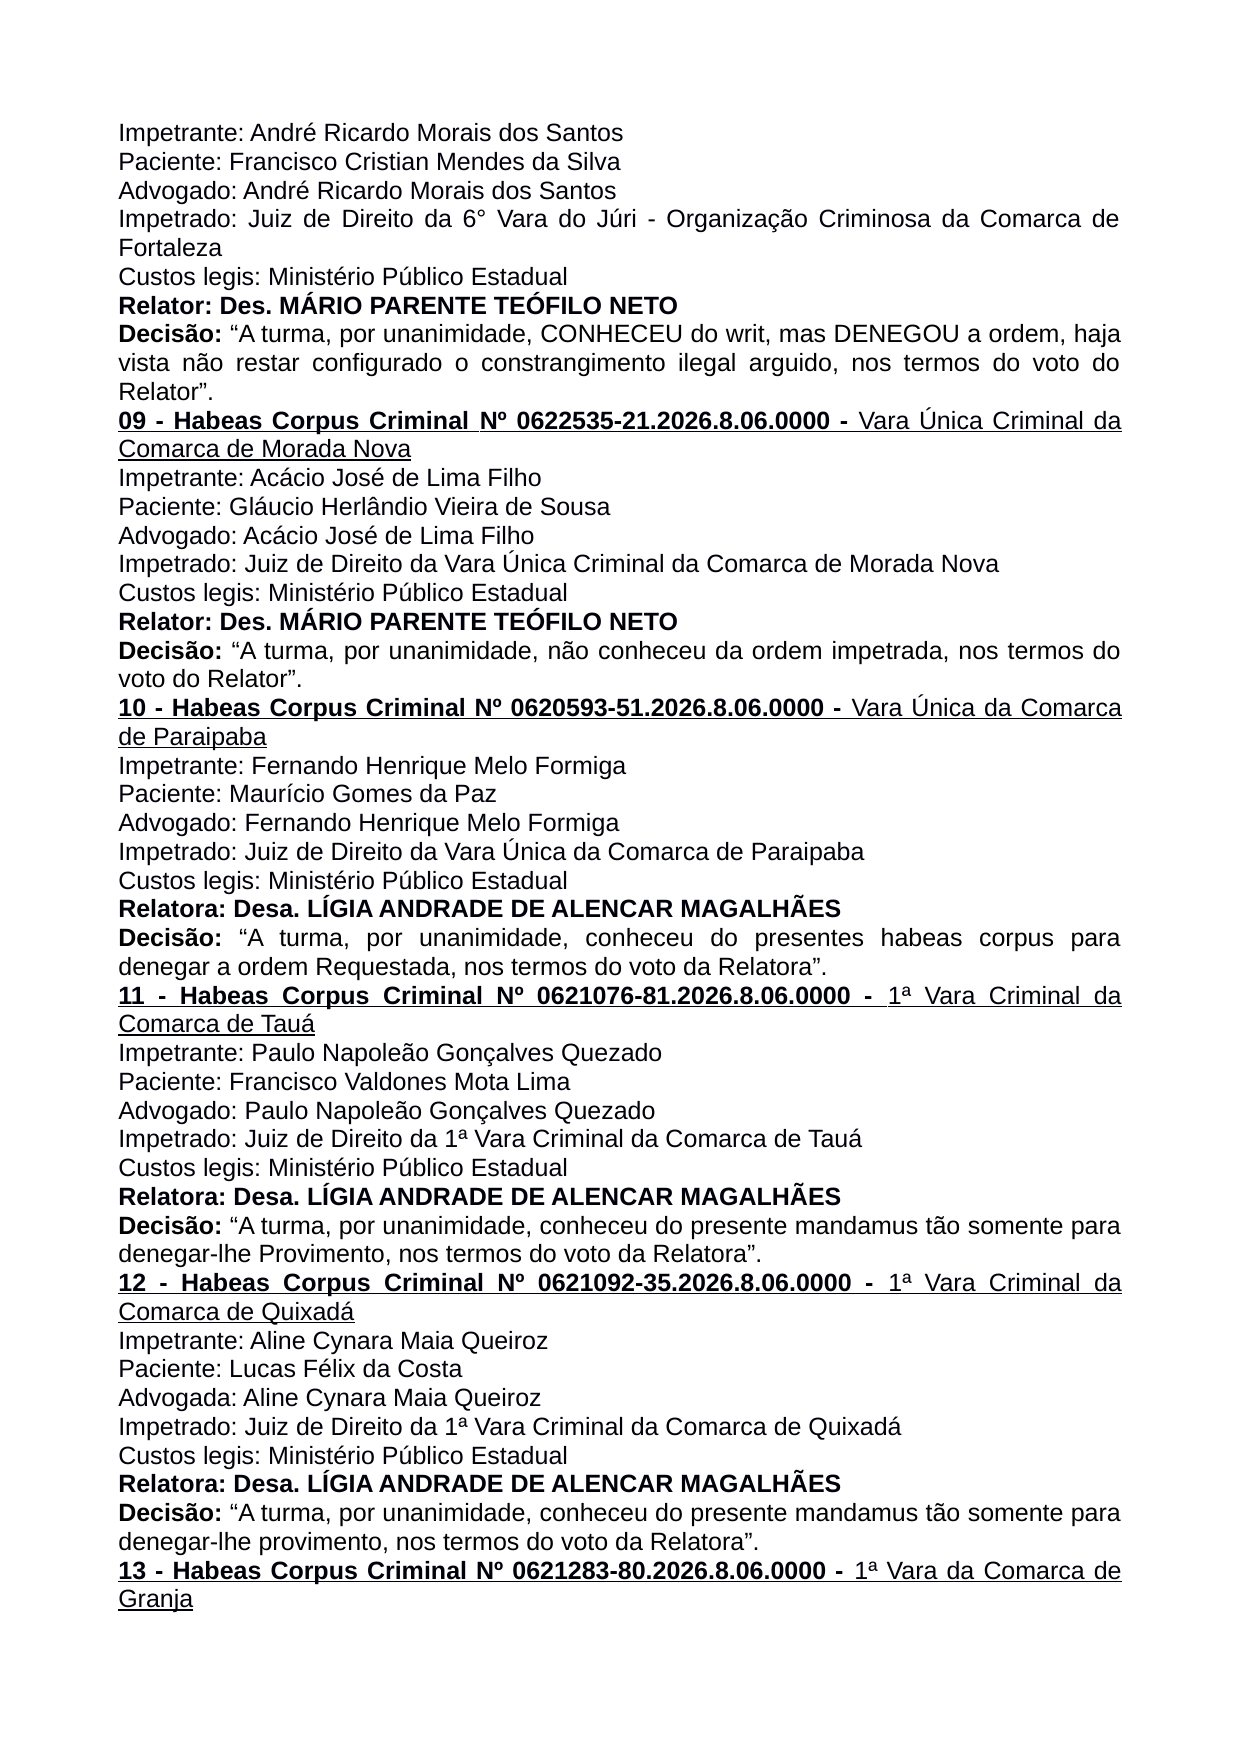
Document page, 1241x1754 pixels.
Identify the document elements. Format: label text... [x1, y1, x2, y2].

text Relatora: Desa. LÍGIA ANDRADE DE ALENCAR MAGALHÃES [118, 1469, 1122, 1498]
text Decisão: “A turma, por unanimidade, conheceu do presentes habeas corpus para denegar a ordem Requestada, nos termos do voto da Relatora”. [118, 923, 1122, 981]
text Custos legis: Ministério Público Estadual [118, 1153, 1122, 1182]
text Decisão: “A turma, por unanimidade, conheceu do presente mandamus tão somente para denegar-lhe provimento, nos termos do voto da Relatora”. [118, 1498, 1122, 1556]
text Advogada: Aline Cynara Maia Queiroz [118, 1383, 1122, 1412]
text Comarca de Tauá [118, 1007, 1122, 1038]
text Advogado: Paulo Napoleão Gonçalves Quezado [118, 1096, 1122, 1124]
text Impetrado: Juiz de Direito da 1ª Vara Criminal da Comarca de Tauá [118, 1124, 1122, 1153]
text Relator: Des. MÁRIO PARENTE TEÓFILO NETO [118, 607, 1122, 636]
text Advogado: André Ricardo Morais dos Santos [118, 176, 1122, 204]
text Comarca de Morada Nova [118, 432, 1122, 463]
text Impetrante: Acácio José de Lima Filho [118, 463, 1122, 492]
text Custos legis: Ministério Público Estadual [118, 866, 1122, 894]
text Custos legis: Ministério Público Estadual [118, 578, 1122, 607]
text Impetrado: Juiz de Direito da Vara Única Criminal da Comarca de Morada Nova [118, 549, 1122, 578]
text Impetrante: Aline Cynara Maia Queiroz [118, 1326, 1122, 1354]
text Granja [118, 1582, 1122, 1613]
text Relatora: Desa. LÍGIA ANDRADE DE ALENCAR MAGALHÃES [118, 894, 1122, 923]
text Impetrante: Fernando Henrique Melo Formiga [118, 751, 1122, 779]
text Impetrado: Juiz de Direito da 1ª Vara Criminal da Comarca de Quixadá [118, 1412, 1122, 1441]
text 09 - Habeas Corpus Criminal Nº 0622535-21.2026.8.06.0000 - Vara Única Criminal da [118, 406, 1122, 431]
text Decisão: “A turma, por unanimidade, conheceu do presente mandamus tão somente para denegar-lhe Provimento, nos termos do voto da Relatora”. [118, 1211, 1122, 1268]
text Impetrante: André Ricardo Morais dos Santos [118, 118, 1122, 147]
text Paciente: Lucas Félix da Costa [118, 1354, 1122, 1383]
text Paciente: Francisco Valdones Mota Lima [118, 1067, 1122, 1096]
text Paciente: Francisco Cristian Mendes da Silva [118, 147, 1122, 176]
text Decisão: “A turma, por unanimidade, CONHECEU do writ, mas DENEGOU a ordem, haja vista não restar configurado o constrangimento ilegal arguido, nos termos do voto do Relator”. [118, 319, 1122, 406]
text Impetrado: Juiz de Direito da Vara Única da Comarca de Paraipaba [118, 837, 1122, 866]
text Custos legis: Ministério Público Estadual [118, 262, 1122, 291]
text Paciente: Maurício Gomes da Paz [118, 779, 1122, 808]
text Impetrante: Paulo Napoleão Gonçalves Quezado [118, 1038, 1122, 1067]
text Advogado: Fernando Henrique Melo Formiga [118, 808, 1122, 837]
text Impetrado: Juiz de Direito da 6° Vara do Júri - Organização Criminosa da Comarca de Fortaleza [118, 204, 1122, 262]
text Advogado: Acácio José de Lima Filho [118, 521, 1122, 549]
text 13 - Habeas Corpus Criminal Nº 0621283-80.2026.8.06.0000 - 1ª Vara da Comarca de [118, 1556, 1122, 1581]
text Paciente: Gláucio Herlândio Vieira de Sousa [118, 492, 1122, 521]
text Relatora: Desa. LÍGIA ANDRADE DE ALENCAR MAGALHÃES [118, 1182, 1122, 1211]
text 10 - Habeas Corpus Criminal Nº 0620593-51.2026.8.06.0000 - Vara Única da Comarca [118, 693, 1122, 718]
text 11 - Habeas Corpus Criminal Nº 0621076-81.2026.8.06.0000 - 1ª Vara Criminal da [118, 981, 1122, 1006]
text 12 - Habeas Corpus Criminal Nº 0621092-35.2026.8.06.0000 - 1ª Vara Criminal da [118, 1268, 1122, 1293]
text Decisão: “A turma, por unanimidade, não conheceu da ordem impetrada, nos termos do voto do Relator”. [118, 636, 1122, 693]
text Custos legis: Ministério Público Estadual [118, 1441, 1122, 1469]
text de Paraipaba [118, 719, 1122, 751]
text Relator: Des. MÁRIO PARENTE TEÓFILO NETO [118, 291, 1122, 319]
text Comarca de Quixadá [118, 1294, 1122, 1326]
